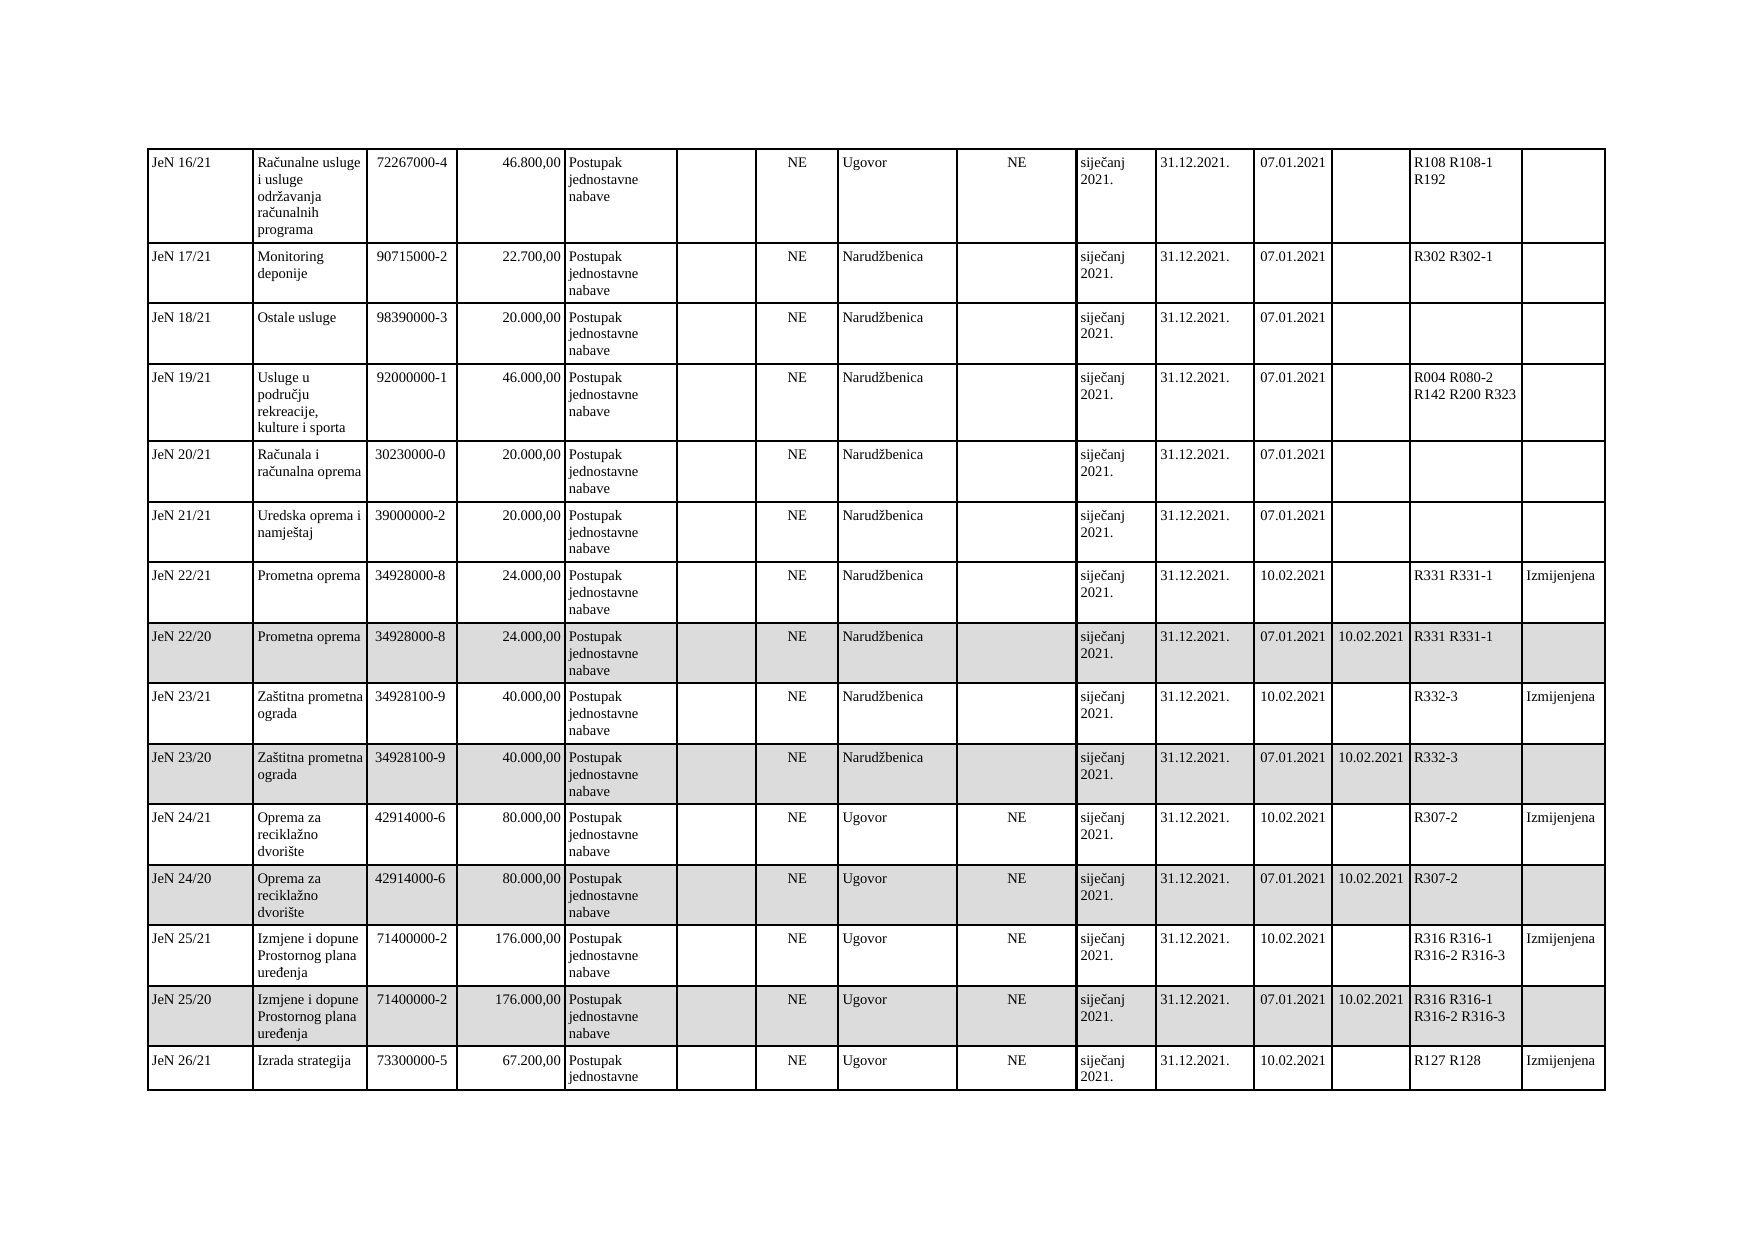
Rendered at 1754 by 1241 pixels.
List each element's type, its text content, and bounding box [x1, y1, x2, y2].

table_cell [678, 365, 755, 440]
table_cell 07.01.2021 [1255, 365, 1331, 440]
table_cell NE [757, 684, 837, 743]
table_cell JeN 22/21 [149, 563, 252, 622]
table_cell 73300000-5 [368, 1047, 456, 1089]
table_cell Narudžbenica [839, 365, 956, 440]
table_cell 30230000-0 [368, 442, 456, 501]
table_cell [1333, 304, 1409, 363]
table_cell Uredska oprema i namještaj [254, 503, 366, 561]
table_cell 40.000,00 [458, 745, 564, 803]
table_cell NE [757, 987, 837, 1045]
table_cell Ugovor [839, 866, 956, 924]
table_cell Ugovor [839, 926, 956, 985]
table_cell JeN 23/21 [149, 684, 252, 743]
table_cell [1523, 745, 1604, 803]
table_cell [678, 1047, 755, 1089]
table_cell 90715000-2 [368, 244, 456, 302]
table_cell 80.000,00 [458, 866, 564, 924]
table_cell 39000000-2 [368, 503, 456, 561]
table_cell NE [757, 805, 837, 864]
table_cell Postupak jednostavne nabave [566, 244, 676, 302]
table_cell Izrada strategija [254, 1047, 366, 1089]
table_cell Narudžbenica [839, 684, 956, 743]
table_cell Izmijenjena [1523, 684, 1604, 743]
table_cell 07.01.2021 [1255, 442, 1331, 501]
table_cell 31.12.2021. [1157, 805, 1253, 864]
table_cell [1523, 987, 1604, 1045]
table_cell 10.02.2021 [1255, 926, 1331, 985]
table_cell [1333, 684, 1409, 743]
table_cell 24.000,00 [458, 563, 564, 622]
table_cell R127 R128 [1411, 1047, 1521, 1089]
table_cell 31.12.2021. [1157, 624, 1253, 682]
table_cell [1523, 866, 1604, 924]
table_cell 72267000-4 [368, 150, 456, 242]
table_cell 10.02.2021 [1333, 866, 1409, 924]
table_cell [1523, 503, 1604, 561]
table_cell 34928000-8 [368, 624, 456, 682]
table_cell siječanj 2021. [1078, 926, 1155, 985]
table_cell R316 R316-1 R316-2 R316-3 [1411, 987, 1521, 1045]
table_cell [1333, 1047, 1409, 1089]
table_cell [1333, 150, 1409, 242]
table_cell Zaštitna prometna ograda [254, 684, 366, 743]
table_cell 31.12.2021. [1157, 745, 1253, 803]
table_cell R331 R331-1 [1411, 624, 1521, 682]
table_cell siječanj 2021. [1078, 624, 1155, 682]
table_cell Postupak jednostavne nabave [566, 150, 676, 242]
table_cell [958, 684, 1075, 743]
table_cell JeN 20/21 [149, 442, 252, 501]
table_cell siječanj 2021. [1078, 805, 1155, 864]
table_cell 07.01.2021 [1255, 244, 1331, 302]
table_cell 07.01.2021 [1255, 304, 1331, 363]
table_cell 07.01.2021 [1255, 745, 1331, 803]
table_cell Monitoring deponije [254, 244, 366, 302]
table_cell Ugovor [839, 1047, 956, 1089]
table_cell 42914000-6 [368, 866, 456, 924]
table_cell [678, 624, 755, 682]
table_cell [1523, 365, 1604, 440]
table_cell 40.000,00 [458, 684, 564, 743]
table_cell siječanj 2021. [1078, 1047, 1155, 1089]
table_cell NE [757, 1047, 837, 1089]
table_cell [678, 442, 755, 501]
table_cell 31.12.2021. [1157, 304, 1253, 363]
table_cell Postupak jednostavne nabave [566, 624, 676, 682]
table_cell Postupak jednostavne nabave [566, 745, 676, 803]
table_cell JeN 18/21 [149, 304, 252, 363]
table_cell Postupak jednostavne [566, 1047, 676, 1089]
table_cell [958, 442, 1075, 501]
table_cell [958, 304, 1075, 363]
table_cell 34928000-8 [368, 563, 456, 622]
table_cell Izmjene i dopune Prostornog plana uređenja [254, 987, 366, 1045]
table_cell JeN 23/20 [149, 745, 252, 803]
table_cell siječanj 2021. [1078, 745, 1155, 803]
table_cell 31.12.2021. [1157, 244, 1253, 302]
table_cell JeN 19/21 [149, 365, 252, 440]
table_cell NE [958, 987, 1075, 1045]
table_cell [958, 503, 1075, 561]
table_cell 92000000-1 [368, 365, 456, 440]
table_cell Izmijenjena [1523, 563, 1604, 622]
table_cell [678, 745, 755, 803]
table_cell NE [757, 244, 837, 302]
table_cell Postupak jednostavne nabave [566, 926, 676, 985]
table_cell Narudžbenica [839, 503, 956, 561]
table_cell 67.200,00 [458, 1047, 564, 1089]
table_cell 176.000,00 [458, 926, 564, 985]
table_cell 24.000,00 [458, 624, 564, 682]
table_cell 31.12.2021. [1157, 442, 1253, 501]
table_cell Prometna oprema [254, 563, 366, 622]
table_cell Ugovor [839, 150, 956, 242]
table_cell Postupak jednostavne nabave [566, 987, 676, 1045]
table_cell [678, 805, 755, 864]
table_cell R331 R331-1 [1411, 563, 1521, 622]
table_cell Prometna oprema [254, 624, 366, 682]
table_cell [1333, 926, 1409, 985]
table_cell Oprema za reciklažno dvorište [254, 805, 366, 864]
table_cell [958, 365, 1075, 440]
table_cell JeN 25/21 [149, 926, 252, 985]
table_cell 176.000,00 [458, 987, 564, 1045]
table_cell Postupak jednostavne nabave [566, 365, 676, 440]
table_cell 31.12.2021. [1157, 684, 1253, 743]
table_cell JeN 22/20 [149, 624, 252, 682]
table_cell 46.000,00 [458, 365, 564, 440]
table_cell NE [757, 150, 837, 242]
table_cell 31.12.2021. [1157, 503, 1253, 561]
table_cell [958, 244, 1075, 302]
table_cell Ugovor [839, 987, 956, 1045]
table_cell Narudžbenica [839, 304, 956, 363]
table_cell NE [757, 866, 837, 924]
table_cell [1523, 244, 1604, 302]
table_cell Izmijenjena [1523, 926, 1604, 985]
table_cell [1411, 442, 1521, 501]
table_cell [1523, 442, 1604, 501]
table_cell NE [757, 442, 837, 501]
table_cell JeN 24/20 [149, 866, 252, 924]
table_cell [958, 624, 1075, 682]
table_cell R004 R080-2 R142 R200 R323 [1411, 365, 1521, 440]
table_cell JeN 21/21 [149, 503, 252, 561]
table_cell [678, 563, 755, 622]
table_cell R108 R108-1 R192 [1411, 150, 1521, 242]
table_cell 34928100-9 [368, 684, 456, 743]
table_cell 98390000-3 [368, 304, 456, 363]
table_cell 46.800,00 [458, 150, 564, 242]
table_cell JeN 17/21 [149, 244, 252, 302]
table_cell [678, 684, 755, 743]
table_cell NE [958, 805, 1075, 864]
table_cell R332-3 [1411, 684, 1521, 743]
table_cell 07.01.2021 [1255, 503, 1331, 561]
table_cell 10.02.2021 [1255, 563, 1331, 622]
table_cell 20.000,00 [458, 304, 564, 363]
table_cell [678, 987, 755, 1045]
table_cell [678, 150, 755, 242]
table_cell Postupak jednostavne nabave [566, 442, 676, 501]
table_cell [1333, 442, 1409, 501]
table_cell 42914000-6 [368, 805, 456, 864]
table_cell siječanj 2021. [1078, 150, 1155, 242]
table_cell Izmijenjena [1523, 805, 1604, 864]
table_cell 10.02.2021 [1255, 805, 1331, 864]
table_cell 31.12.2021. [1157, 563, 1253, 622]
table_cell 71400000-2 [368, 926, 456, 985]
table_cell siječanj 2021. [1078, 866, 1155, 924]
table_cell 31.12.2021. [1157, 926, 1253, 985]
table_cell 31.12.2021. [1157, 365, 1253, 440]
table_cell Računalne usluge i usluge održavanja računalnih programa [254, 150, 366, 242]
table_cell NE [958, 926, 1075, 985]
table_cell Narudžbenica [839, 442, 956, 501]
table_cell [1333, 244, 1409, 302]
table_cell [1333, 563, 1409, 622]
table_cell [678, 926, 755, 985]
table_cell NE [757, 365, 837, 440]
table_cell Ostale usluge [254, 304, 366, 363]
table_cell Narudžbenica [839, 563, 956, 622]
table_cell siječanj 2021. [1078, 244, 1155, 302]
table_cell Izmijenjena [1523, 1047, 1604, 1089]
table_cell Postupak jednostavne nabave [566, 866, 676, 924]
table_cell [1333, 805, 1409, 864]
table_cell Računala i računalna oprema [254, 442, 366, 501]
table_cell 20.000,00 [458, 442, 564, 501]
table_cell 31.12.2021. [1157, 150, 1253, 242]
table_cell R302 R302-1 [1411, 244, 1521, 302]
table_cell [958, 563, 1075, 622]
table_cell [1523, 624, 1604, 682]
table_cell [678, 503, 755, 561]
table_cell Ugovor [839, 805, 956, 864]
table_cell R307-2 [1411, 805, 1521, 864]
table_cell siječanj 2021. [1078, 304, 1155, 363]
table_cell 22.700,00 [458, 244, 564, 302]
table_cell 07.01.2021 [1255, 866, 1331, 924]
table_cell [678, 304, 755, 363]
table_cell siječanj 2021. [1078, 365, 1155, 440]
table_cell 31.12.2021. [1157, 1047, 1253, 1089]
table_cell 07.01.2021 [1255, 624, 1331, 682]
table_cell NE [958, 866, 1075, 924]
table_cell NE [757, 745, 837, 803]
table_cell [1523, 304, 1604, 363]
table_cell [1333, 365, 1409, 440]
table_cell [958, 745, 1075, 803]
table_cell JeN 26/21 [149, 1047, 252, 1089]
table_cell Postupak jednostavne nabave [566, 304, 676, 363]
table_cell Izmjene i dopune Prostornog plana uređenja [254, 926, 366, 985]
table_cell 07.01.2021 [1255, 987, 1331, 1045]
table_cell Narudžbenica [839, 745, 956, 803]
table_cell 31.12.2021. [1157, 987, 1253, 1045]
table_cell [678, 244, 755, 302]
table_cell R316 R316-1 R316-2 R316-3 [1411, 926, 1521, 985]
table_cell Zaštitna prometna ograda [254, 745, 366, 803]
table_cell Narudžbenica [839, 244, 956, 302]
table_cell Oprema za reciklažno dvorište [254, 866, 366, 924]
table_cell siječanj 2021. [1078, 563, 1155, 622]
table_cell 10.02.2021 [1255, 684, 1331, 743]
table_cell 31.12.2021. [1157, 866, 1253, 924]
table_cell siječanj 2021. [1078, 503, 1155, 561]
table_cell JeN 24/21 [149, 805, 252, 864]
table_cell R332-3 [1411, 745, 1521, 803]
table_cell 20.000,00 [458, 503, 564, 561]
table_cell 71400000-2 [368, 987, 456, 1045]
table_cell JeN 16/21 [149, 150, 252, 242]
table_cell 10.02.2021 [1333, 624, 1409, 682]
table_cell NE [958, 1047, 1075, 1089]
table_cell NE [958, 150, 1075, 242]
table_cell Postupak jednostavne nabave [566, 684, 676, 743]
table_cell NE [757, 926, 837, 985]
table_cell NE [757, 563, 837, 622]
table_cell 07.01.2021 [1255, 150, 1331, 242]
table_cell 34928100-9 [368, 745, 456, 803]
table_cell Postupak jednostavne nabave [566, 805, 676, 864]
table_cell JeN 25/20 [149, 987, 252, 1045]
table_cell 80.000,00 [458, 805, 564, 864]
table_cell 10.02.2021 [1333, 987, 1409, 1045]
table_cell NE [757, 503, 837, 561]
table_cell Postupak jednostavne nabave [566, 503, 676, 561]
table_cell [1333, 503, 1409, 561]
table_cell [1523, 150, 1604, 242]
table_cell [678, 866, 755, 924]
table_cell 10.02.2021 [1255, 1047, 1331, 1089]
table_cell siječanj 2021. [1078, 442, 1155, 501]
table_cell Usluge u području rekreacije, kulture i sporta [254, 365, 366, 440]
table_cell siječanj 2021. [1078, 987, 1155, 1045]
table_cell [1411, 304, 1521, 363]
table_cell NE [757, 304, 837, 363]
table_cell Postupak jednostavne nabave [566, 563, 676, 622]
table_cell Narudžbenica [839, 624, 956, 682]
table_cell NE [757, 624, 837, 682]
table_cell R307-2 [1411, 866, 1521, 924]
table_cell [1411, 503, 1521, 561]
table_cell siječanj 2021. [1078, 684, 1155, 743]
table_cell 10.02.2021 [1333, 745, 1409, 803]
